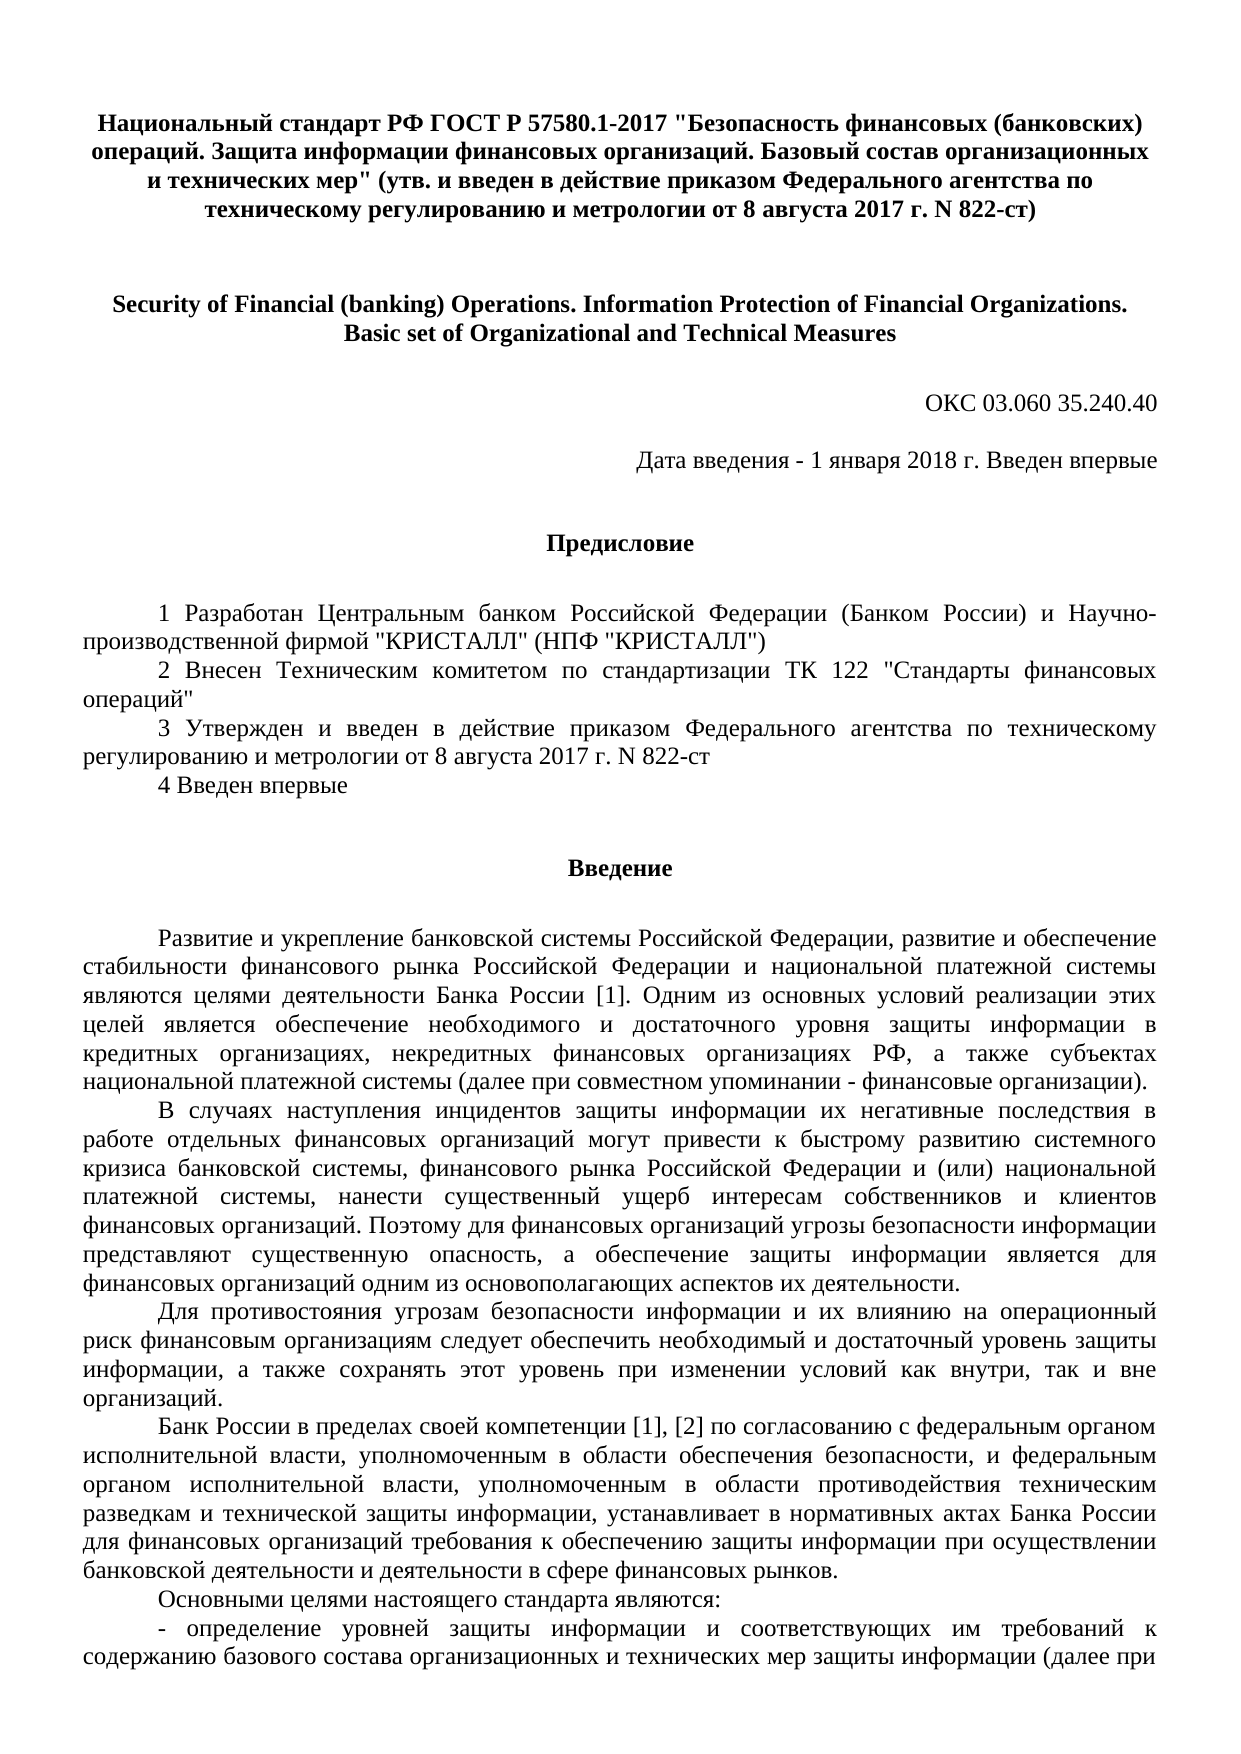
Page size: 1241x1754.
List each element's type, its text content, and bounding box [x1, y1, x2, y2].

text Основными целями настоящего стандарта являются: [83, 1584, 1157, 1613]
subtitle Национальный стандарт РФ ГОСТ Р 57580.1-2017 "Безопасность финансовых (банковских) операций. Защита информации финансовых организаций. Базовый состав организационных и технических мер" (утв. и введен в действие приказом Федерального агентства по техническому регулированию и метрологии от 8 августа 2017 г. N 822-ст) [83, 108, 1157, 223]
text 3 Утвержден и введен в действие приказом Федерального агентства по техническому регулированию и метрологии от 8 августа 2017 г. N 822-ст [83, 713, 1157, 770]
text ОКС 03.060 35.240.40 [83, 388, 1157, 416]
text 1 Разработан Центральным банком Российской Федерации (Банком России) и Научно-производственной фирмой "КРИСТАЛЛ" (НПФ "КРИСТАЛЛ") [83, 598, 1157, 655]
text Банк России в пределах своей компетенции [1], [2] по согласованию с федеральным органом исполнительной власти, уполномоченным в области обеспечения безопасности, и федеральным органом исполнительной власти, уполномоченным в области противодействия техническим разведкам и технической защиты информации, устанавливает в нормативных актах Банка России для финансовых организаций требования к обеспечению защиты информации при осуществлении банковской деятельности и деятельности в сфере финансовых рынков. [83, 1411, 1157, 1584]
text В случаях наступления инцидентов защиты информации их негативные последствия в работе отдельных финансовых организаций могут привести к быстрому развитию системного кризиса банковской системы, финансового рынка Российской Федерации и (или) национальной платежной системы, нанести существенный ущерб интересам собственников и клиентов финансовых организаций. Поэтому для финансовых организаций угрозы безопасности информации представляют существенную опасность, а обеспечение защиты информации является для финансовых организаций одним из основополагающих аспектов их деятельности. [83, 1095, 1157, 1296]
text Для противостояния угрозам безопасности информации и их влиянию на операционный риск финансовым организациям следует обеспечить необходимый и достаточный уровень защиты информации, а также сохранять этот уровень при изменении условий как внутри, так и вне организаций. [83, 1296, 1157, 1411]
subtitle Security of Financial (banking) Operations. Information Protection of Financial Organizations. Basic set of Organizational and Technical Measures [83, 289, 1157, 346]
text 4 Введен впервые [83, 770, 1157, 799]
text Развитие и укрепление банковской системы Российской Федерации, развитие и обеспечение стабильности финансового рынка Российской Федерации и национальной платежной системы являются целями деятельности Банка России [1]. Одним из основных условий реализации этих целей является обеспечение необходимого и достаточного уровня защиты информации в кредитных организациях, некредитных финансовых организациях РФ, а также субъектах национальной платежной системы (далее при совместном упоминании - финансовые организации). [83, 923, 1157, 1095]
text Дата введения - 1 января 2018 г. Введен впервые [83, 445, 1157, 474]
subtitle Предисловие [83, 528, 1157, 556]
text 2 Внесен Техническим комитетом по стандартизации ТК 122 "Стандарты финансовых операций" [83, 655, 1157, 713]
subtitle Введение [83, 853, 1157, 881]
text - определение уровней защиты информации и соответствующих им требований к содержанию базового состава организационных и технических мер защиты информации (далее при [83, 1613, 1157, 1670]
